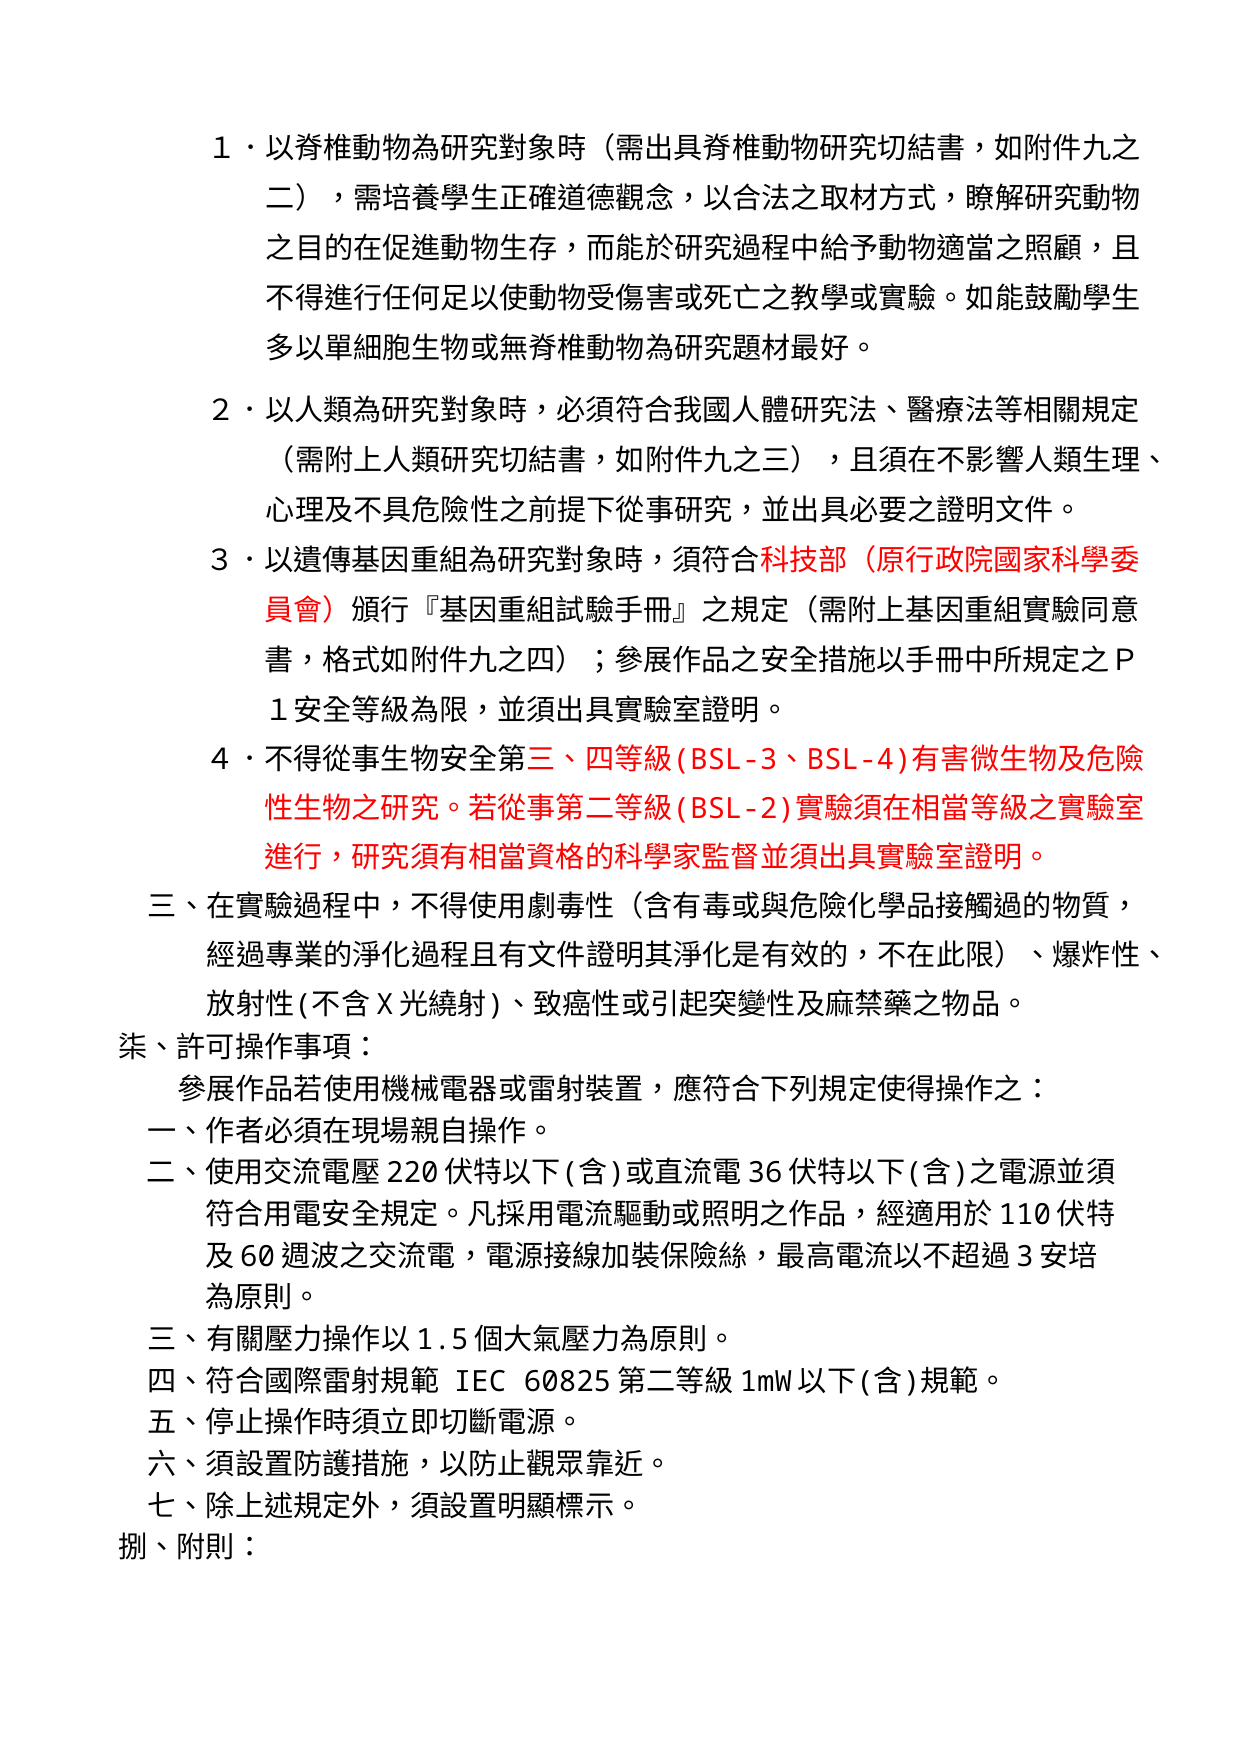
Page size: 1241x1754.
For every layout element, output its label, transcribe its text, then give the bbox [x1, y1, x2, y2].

text ４．不得從事生物安全第三、四等級(BSL-3、BSL-4)有害微生物及危險性生物之研究。若從事第二等級(BSL-2)實驗須在相當等級之實驗室進行，研究須有相當資格的科學家監督並須出具實驗室證明。 [206, 731, 1167, 877]
text 三、有關壓力操作以1.5個大氣壓力為原則。 [118, 1316, 1167, 1358]
text 二、使用交流電壓220伏特以下(含)或直流電36伏特以下(含)之電源並須 [59, 1149, 1167, 1191]
text 一、作者必須在現場親自操作。 [147, 1108, 1167, 1149]
text 符合用電安全規定。凡採用電流驅動或照明之作品，經適用於110伏特 [59, 1191, 1167, 1233]
text 柒、許可操作事項： [118, 1024, 1167, 1066]
text 四、符合國際雷射規範 IEC 60825第二等級1mW以下(含)規範。 [147, 1358, 1167, 1399]
text １．以脊椎動物為研究對象時（需出具脊椎動物研究切結書，如附件九之二），需培養學生正確道德觀念，以合法之取材方式，瞭解研究動物之目的在促進動物生存，而能於研究過程中給予動物適當之照顧，且不得進行任何足以使動物受傷害或死亡之教學或實驗。如能鼓勵學生多以單細胞生物或無脊椎動物為研究題材最好。 [207, 118, 1167, 368]
text 七、除上述規定外，須設置明顯標示。 [147, 1483, 1167, 1524]
text 三、在實驗過程中，不得使用劇毒性（含有毒或與危險化學品接觸過的物質，經過專業的淨化過程且有文件證明其淨化是有效的，不在此限）、爆炸性、放射性(不含X光繞射)、致癌性或引起突變性及麻禁藥之物品。 [148, 877, 1167, 1024]
text 及60週波之交流電，電源接線加裝保險絲，最高電流以不超過3安培 [59, 1233, 1167, 1274]
text 參展作品若使用機械電器或雷射裝置，應符合下列規定使得操作之： [176, 1066, 1167, 1108]
text 五、停止操作時須立即切斷電源。 [147, 1399, 1167, 1441]
text 六、須設置防護措施，以防止觀眾靠近。 [147, 1441, 1167, 1483]
text ２．以人類為研究對象時，必須符合我國人體研究法、醫療法等相關規定（需附上人類研究切結書，如附件九之三），且須在不影響人類生理、心理及不具危險性之前提下從事研究，並出具必要之證明文件。 [206, 381, 1167, 531]
text 為原則。 [59, 1274, 1167, 1316]
text ３．以遺傳基因重組為研究對象時，須符合科技部（原行政院國家科學委員會）頒行『基因重組試驗手冊』之規定（需附上基因重組實驗同意書，格式如附件九之四）；參展作品之安全措施以手冊中所規定之Ｐ１安全等級為限，並須出具實驗室證明。 [206, 531, 1167, 731]
text 捌、附則： [118, 1524, 1167, 1566]
